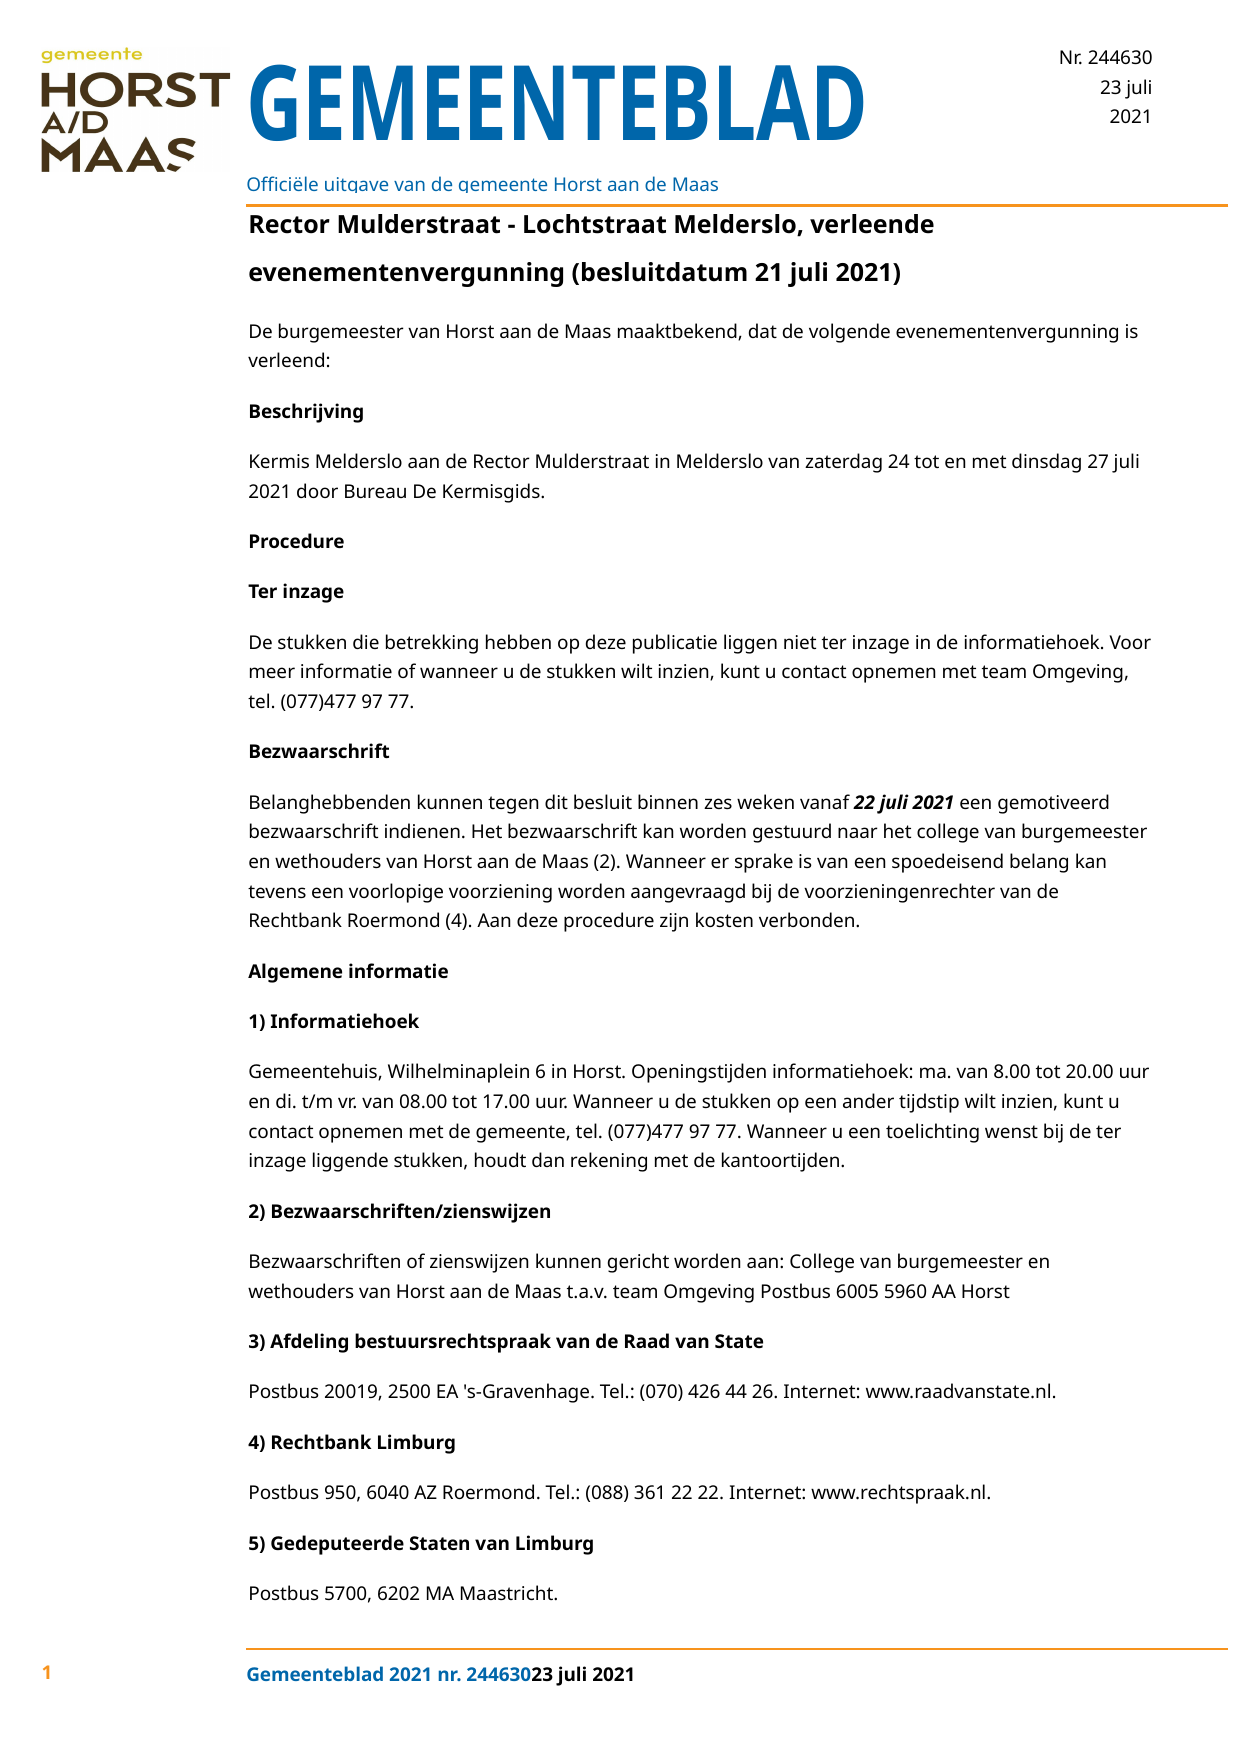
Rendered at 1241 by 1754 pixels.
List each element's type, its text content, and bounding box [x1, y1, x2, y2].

picture [41, 47, 231, 172]
text 5) Gedeputeerde Staten van Limburg [248, 1530, 1152, 1556]
text 1) Informatiehoek [248, 1008, 1152, 1034]
text Belanghebbenden kunnen tegen dit besluit binnen zes weken vanaf 22 juli 2021 een gemotiveerd bezwaarschrift indienen. Het bezwaarschrift kan worden gestuurd naar het college van burgemeester en wethouders van Horst aan de Maas (2). Wanneer er sprake is van een spoedeisend belang kan tevens een voorlopige voorziening worden aangevraagd bij de voorzieningenrechter van de Rechtbank Roermond (4). Aan deze procedure zijn kosten verbonden. [248, 789, 1152, 933]
text De stukken die betrekking hebben op deze publicatie liggen niet ter inzage in de informatiehoek. Voor meer informatie of wanneer u de stukken wilt inzien, kunt u contact opnemen met team Omgeving, tel. (077)477 97 77. [248, 629, 1152, 714]
text Procedure [248, 528, 1152, 554]
text Postbus 950, 6040 AZ Roermond. Tel.: (088) 361 22 22. Internet: www.rechtspraak.nl. [248, 1479, 1152, 1505]
text 2) Bezwaarschriften/zienswijzen [248, 1198, 1152, 1224]
text 4) Rechtbank Limburg [248, 1429, 1152, 1455]
text Ter inzage [248, 579, 1152, 604]
text Beschrijving [248, 398, 1152, 424]
text Gemeentehuis, Wilhelminaplein 6 in Horst. Openingstijden informatiehoek: ma. van 8.00 tot 20.00 uur en di. t/m vr. van 08.00 tot 17.00 uur. Wanneer u de stukken op een ander tijdstip wilt inzien, kunt u contact opnemen met de gemeente, tel. (077)477 97 77. Wanneer u een toelichting wenst bij de ter inzage liggende stukken, houdt dan rekening met de kantoortijden. [248, 1059, 1152, 1173]
text De burgemeester van Horst aan de Maas maaktbekend, dat de volgende evenementenvergunning is verleend: [248, 318, 1152, 373]
text Bezwaarschriften of zienswijzen kunnen gericht worden aan: College van burgemeester en wethouders van Horst aan de Maas t.a.v. team Omgeving Postbus 6005 5960 AA Horst [248, 1248, 1152, 1304]
text Algemene informatie [248, 958, 1152, 984]
text Postbus 5700, 6202 MA Maastricht. [248, 1580, 1152, 1606]
text 3) Afdeling bestuursrechtspraak van de Raad van State [248, 1328, 1152, 1354]
text Kermis Melderslo aan de Rector Mulderstraat in Melderslo van zaterdag 24 tot en met dinsdag 27 juli 2021 door Bureau De Kermisgids. [248, 448, 1152, 504]
text Bezwaarschrift [248, 739, 1152, 764]
text Rector Mulderstraat - Lochtstraat Melderslo, verleende evenementenvergunning (besluitdatum 21 juli 2021) [248, 207, 1152, 288]
text Postbus 20019, 2500 EA 's-Gravenhage. Tel.: (070) 426 44 26. Internet: www.raadvanstate.nl. [248, 1379, 1152, 1404]
